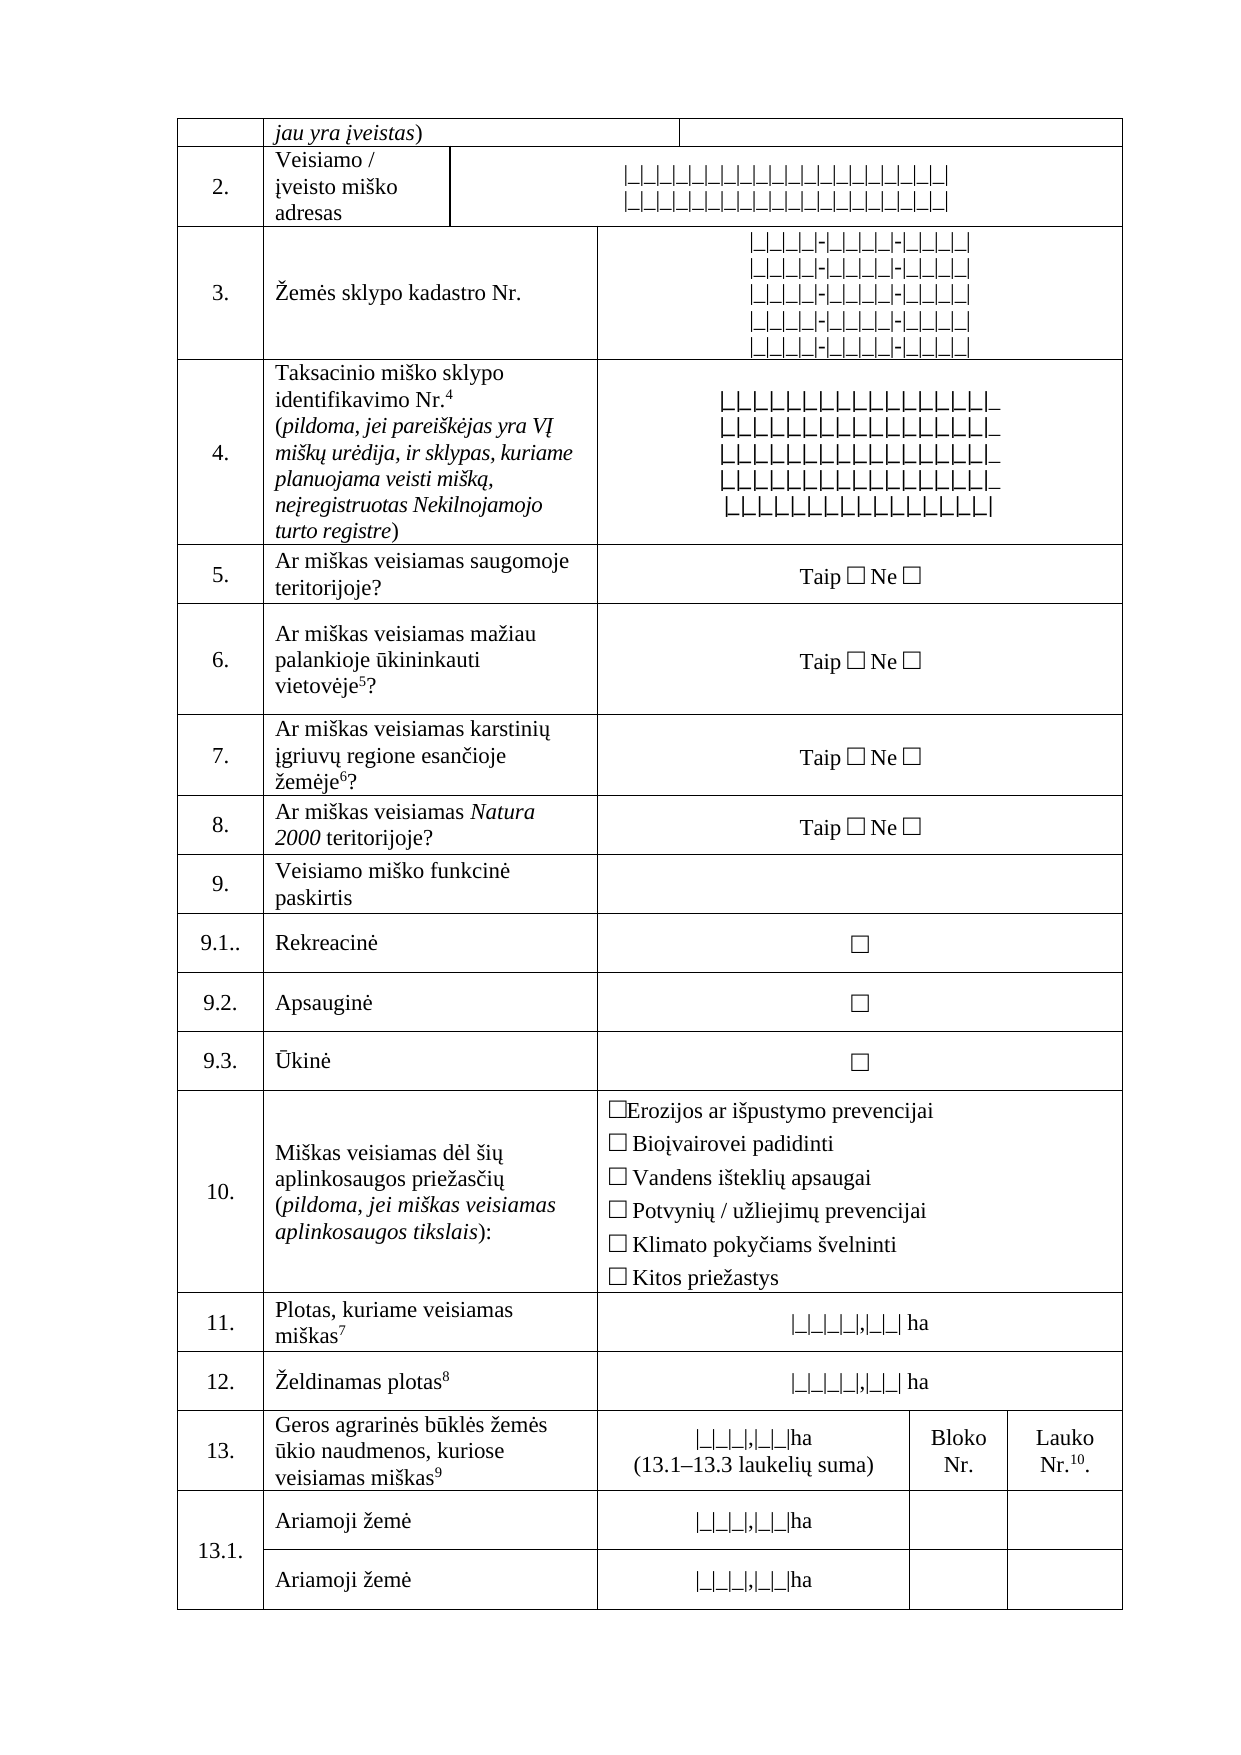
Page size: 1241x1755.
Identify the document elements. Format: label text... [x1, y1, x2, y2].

table_cell Taip □ Ne □ [598, 796, 1122, 853]
table_cell 12. [178, 1352, 263, 1410]
table_cell 3. [178, 227, 263, 358]
table_cell Žemės sklypo kadastro Nr. [264, 227, 597, 358]
table_cell 10. [178, 1091, 263, 1292]
table_cell 7. [178, 715, 263, 794]
table_cell |_|_|_|,|_|_|ha [598, 1550, 909, 1608]
table_cell Ar miškas veisiamas mažiau palankioje ūkininkauti vietovėje5? [264, 604, 597, 714]
table_cell [910, 1491, 1007, 1549]
table_cell Lauko Nr.10. [1008, 1411, 1122, 1490]
table_cell |_|_|_|_|,|_|_| ha [598, 1293, 1122, 1351]
table_cell Ar miškas veisiamas karstinių įgriuvų regione esančioje žemėje6? [264, 715, 597, 794]
table_cell Rekreacinė [264, 914, 597, 972]
table_cell |_|_|_|,|_|_|ha [598, 1491, 909, 1549]
table_cell Ar miškas veisiamas Natura 2000 teritorijoje? [264, 796, 597, 853]
table_cell 2. [178, 147, 263, 226]
table_cell □ [598, 914, 1122, 972]
table_cell □Erozijos ar išpustymo prevencijai □ Bioįvairovei padidinti □ Vandens išteklių apsaugai □ Potvynių / užliejimų prevencijai □ Klimato pokyčiams švelninti □ Kitos priežastys [598, 1091, 1122, 1292]
table_cell Plotas, kuriame veisiamas miškas7 [264, 1293, 597, 1351]
table_cell 13.1. [178, 1491, 263, 1608]
table_cell Veisiamo / įveisto miško adresas [264, 147, 449, 226]
table_cell |_|_|_|_|-|_|_|_|_|-|_|_|_|_| |_|_|_|_|-|_|_|_|_|-|_|_|_|_| |_|_|_|_|-|_|_|_|_|-|_|_|_|_| |_|_|_|_|-|_|_|_|_|-|_|_|_|_| |_|_|_|_|-|_|_|_|_|-|_|_|_|_| [598, 227, 1122, 358]
table_cell [1008, 1491, 1122, 1549]
table_cell Ariamoji žemė [264, 1491, 597, 1549]
table_cell 9.2. [178, 973, 263, 1031]
table_cell Ariamoji žemė [264, 1550, 597, 1608]
table_cell □ [598, 1032, 1122, 1090]
table_header [680, 119, 1122, 146]
table_cell 9. [178, 855, 263, 913]
table_cell 13. [178, 1411, 263, 1490]
table_cell 8. [178, 796, 263, 853]
table_cell Taip □ Ne □ [598, 604, 1122, 714]
table_cell |_|_|_|,|_|_|ha (13.1–13.3 laukelių suma) [598, 1411, 909, 1490]
table_cell 4. [178, 360, 263, 544]
table_cell Ar miškas veisiamas saugomoje teritorijoje? [264, 545, 597, 603]
table_cell Geros agrarinės būklės žemės ūkio naudmenos, kuriose veisiamas miškas9 [264, 1411, 597, 1490]
table_cell [1008, 1550, 1122, 1608]
table_cell 5. [178, 545, 263, 603]
table_cell 11. [178, 1293, 263, 1351]
table_header jau yra įveistas) [264, 119, 679, 146]
table_cell Taip □ Ne □ [598, 545, 1122, 603]
table_cell [598, 855, 1122, 913]
table_cell [910, 1550, 1007, 1608]
table_cell Bloko Nr. [910, 1411, 1007, 1490]
table_cell |_|_|_|_|,|_|_| ha [598, 1352, 1122, 1410]
table_cell Miškas veisiamas dėl šių aplinkosaugos priežasčių (pildoma, jei miškas veisiamas aplinkosaugos tikslais): [264, 1091, 597, 1292]
table_cell Želdinamas plotas8 [264, 1352, 597, 1410]
table_header [178, 119, 263, 146]
table_cell Taksacinio miško sklypo identifikavimo Nr.4 (pildoma, jei pareiškėjas yra VĮ miškų urėdija, ir sklypas, kuriame planuojama veisti mišką, neįregistruotas Nekilnojamojo turto registre) [264, 360, 597, 544]
table_cell |_|_|_|_|_|_|_|_|_|_|_|_|_|_|_|_|_|_|_|_| |_|_|_|_|_|_|_|_|_|_|_|_|_|_|_|_|_|_|_|_| [451, 147, 1122, 226]
table_cell 9.1.. [178, 914, 263, 972]
table_cell Veisiamo miško funkcinė paskirtis [264, 855, 597, 913]
table_cell □ [598, 973, 1122, 1031]
table_cell 9.3. [178, 1032, 263, 1090]
table_cell Apsauginė [264, 973, 597, 1031]
table_cell |_|_|_|_|_|_|_|_|_|_|_|_|_|_|_|_|_ |_|_|_|_|_|_|_|_|_|_|_|_|_|_|_|_|_ |_|_|_|_|_|_|_|_|_|_|_|_|_|_|_|_|_ |_|_|_|_|_|_|_|_|_|_|_|_|_|_|_|_|_ |_|_|_|_|_|_|_|_|_|_|_|_|_|_|_|_| [598, 360, 1122, 544]
table_cell 6. [178, 604, 263, 714]
table_cell Taip □ Ne □ [598, 715, 1122, 794]
table_cell Ūkinė [264, 1032, 597, 1090]
